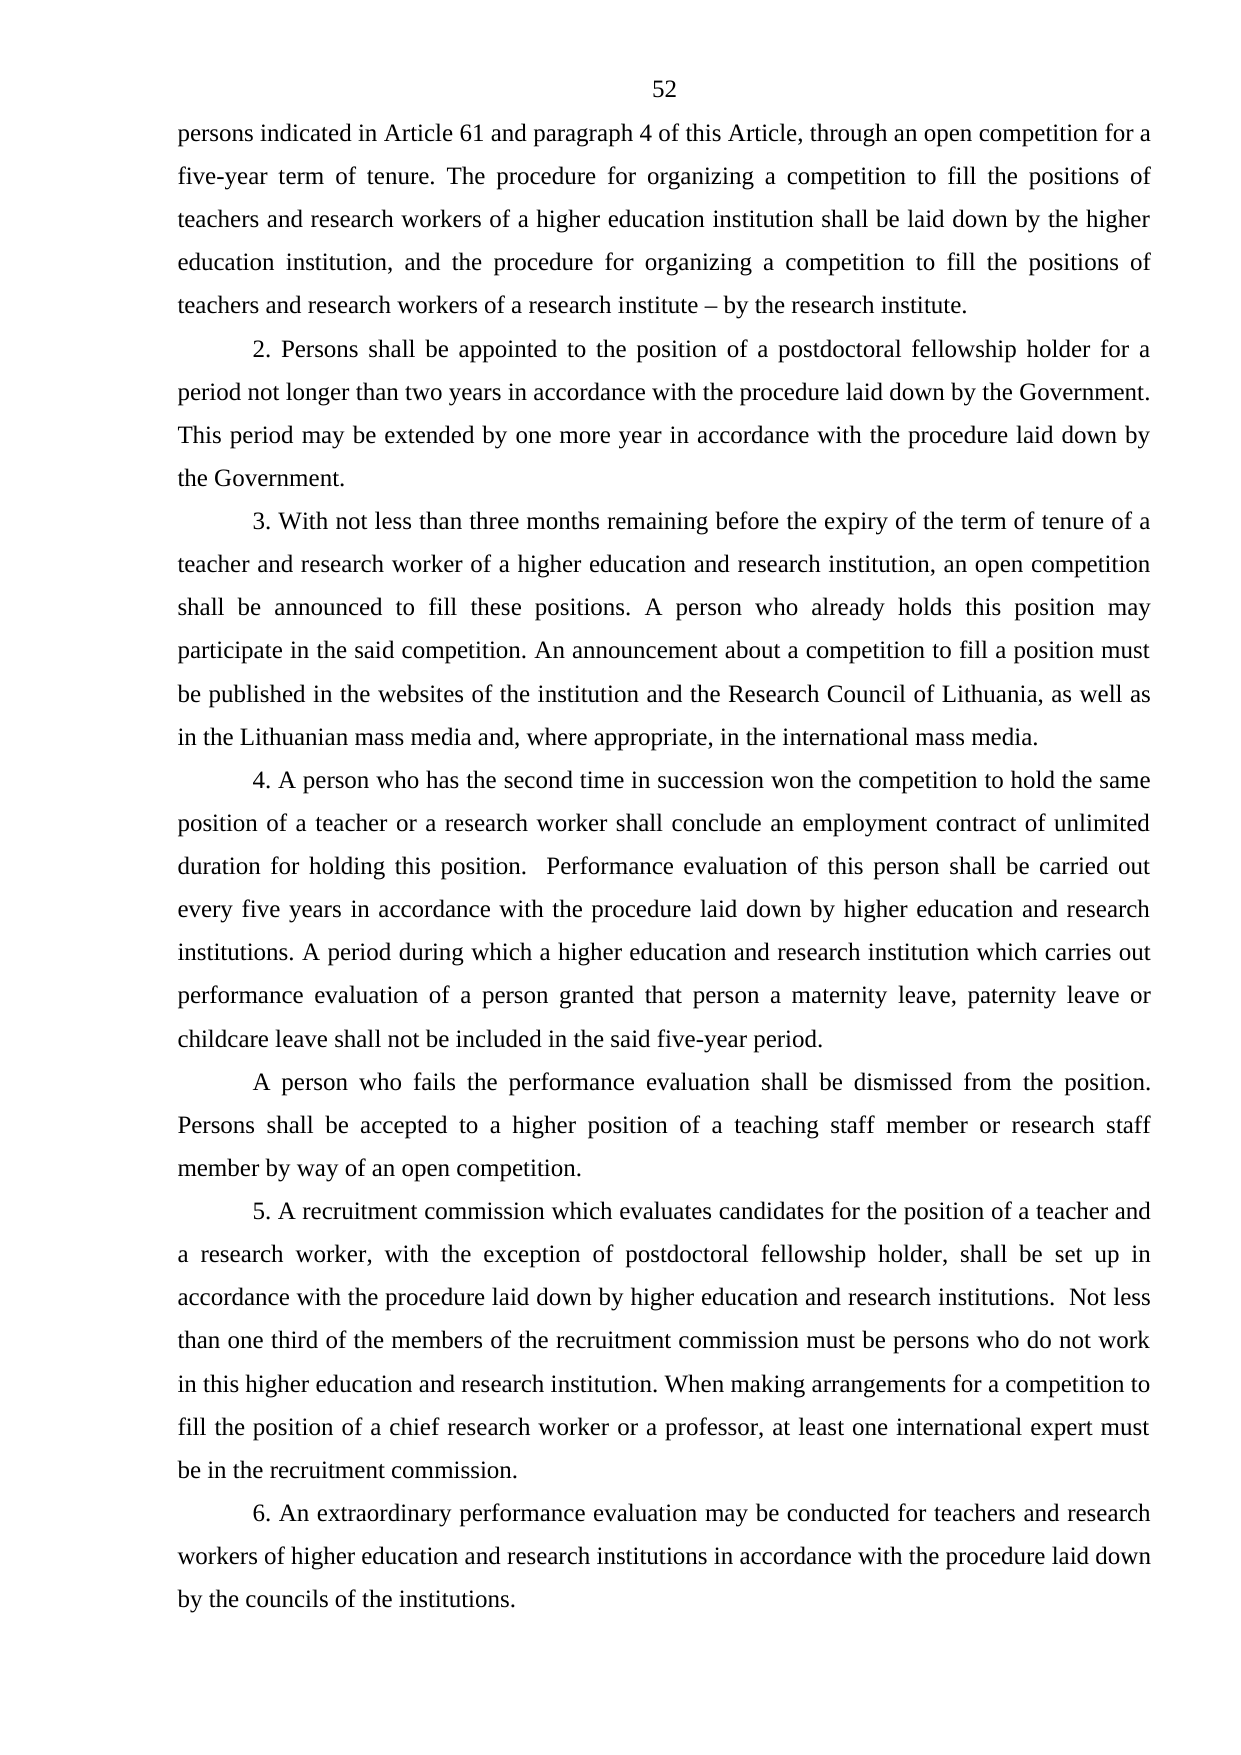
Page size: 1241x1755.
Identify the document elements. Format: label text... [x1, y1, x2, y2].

text 5. A recruitment commission which evaluates candidates for the position of a teacher and a research worker, with the exception of postdoctoral fellowship holder, shall be set up in accordance with the procedure laid down by higher education and research institutions. Not less than one third of the members of the recruitment commission must be persons who do not work in this higher education and research institution. When making arrangements for a competition to fill the position of a chief research worker or a professor, at least one international expert must be in the recruitment commission. [177, 1196, 1152, 1484]
text 2. Persons shall be appointed to the position of a postdoctoral fellowship holder for a period not longer than two years in accordance with the procedure laid down by the Government. This period may be extended by one more year in accordance with the procedure laid down by the Government. [177, 334, 1152, 492]
text 6. An extraordinary performance evaluation may be conducted for teachers and research workers of higher education and research institutions in accordance with the procedure laid down by the councils of the institutions. [177, 1498, 1152, 1613]
text 3. With not less than three months remaining before the expiry of the term of tenure of a teacher and research worker of a higher education and research institution, an open competition shall be announced to fill these positions. A person who already holds this position may participate in the said competition. An announcement about a competition to fill a position must be published in the websites of the institution and the Research Council of Lithuania, as well as in the Lithuanian mass media and, where appropriate, in the international mass media. [177, 506, 1152, 751]
text persons indicated in Article 61 and paragraph 4 of this Article, through an open competition for a five-year term of tenure. The procedure for organizing a competition to fill the positions of teachers and research workers of a higher education institution shall be laid down by the higher education institution, and the procedure for organizing a competition to fill the positions of teachers and research workers of a research institute – by the research institute. [177, 118, 1152, 319]
text A person who fails the performance evaluation shall be dismissed from the position. Persons shall be accepted to a higher position of a teaching staff member or research staff member by way of an open competition. [177, 1067, 1152, 1182]
text 4. A person who has the second time in succession won the competition to hold the same position of a teacher or a research worker shall conclude an employment contract of unlimited duration for holding this position. Performance evaluation of this person shall be carried out every five years in accordance with the procedure laid down by higher education and research institutions. A period during which a higher education and research institution which carries out performance evaluation of a person granted that person a maternity leave, paternity leave or childcare leave shall not be included in the said five-year period. [177, 765, 1152, 1052]
